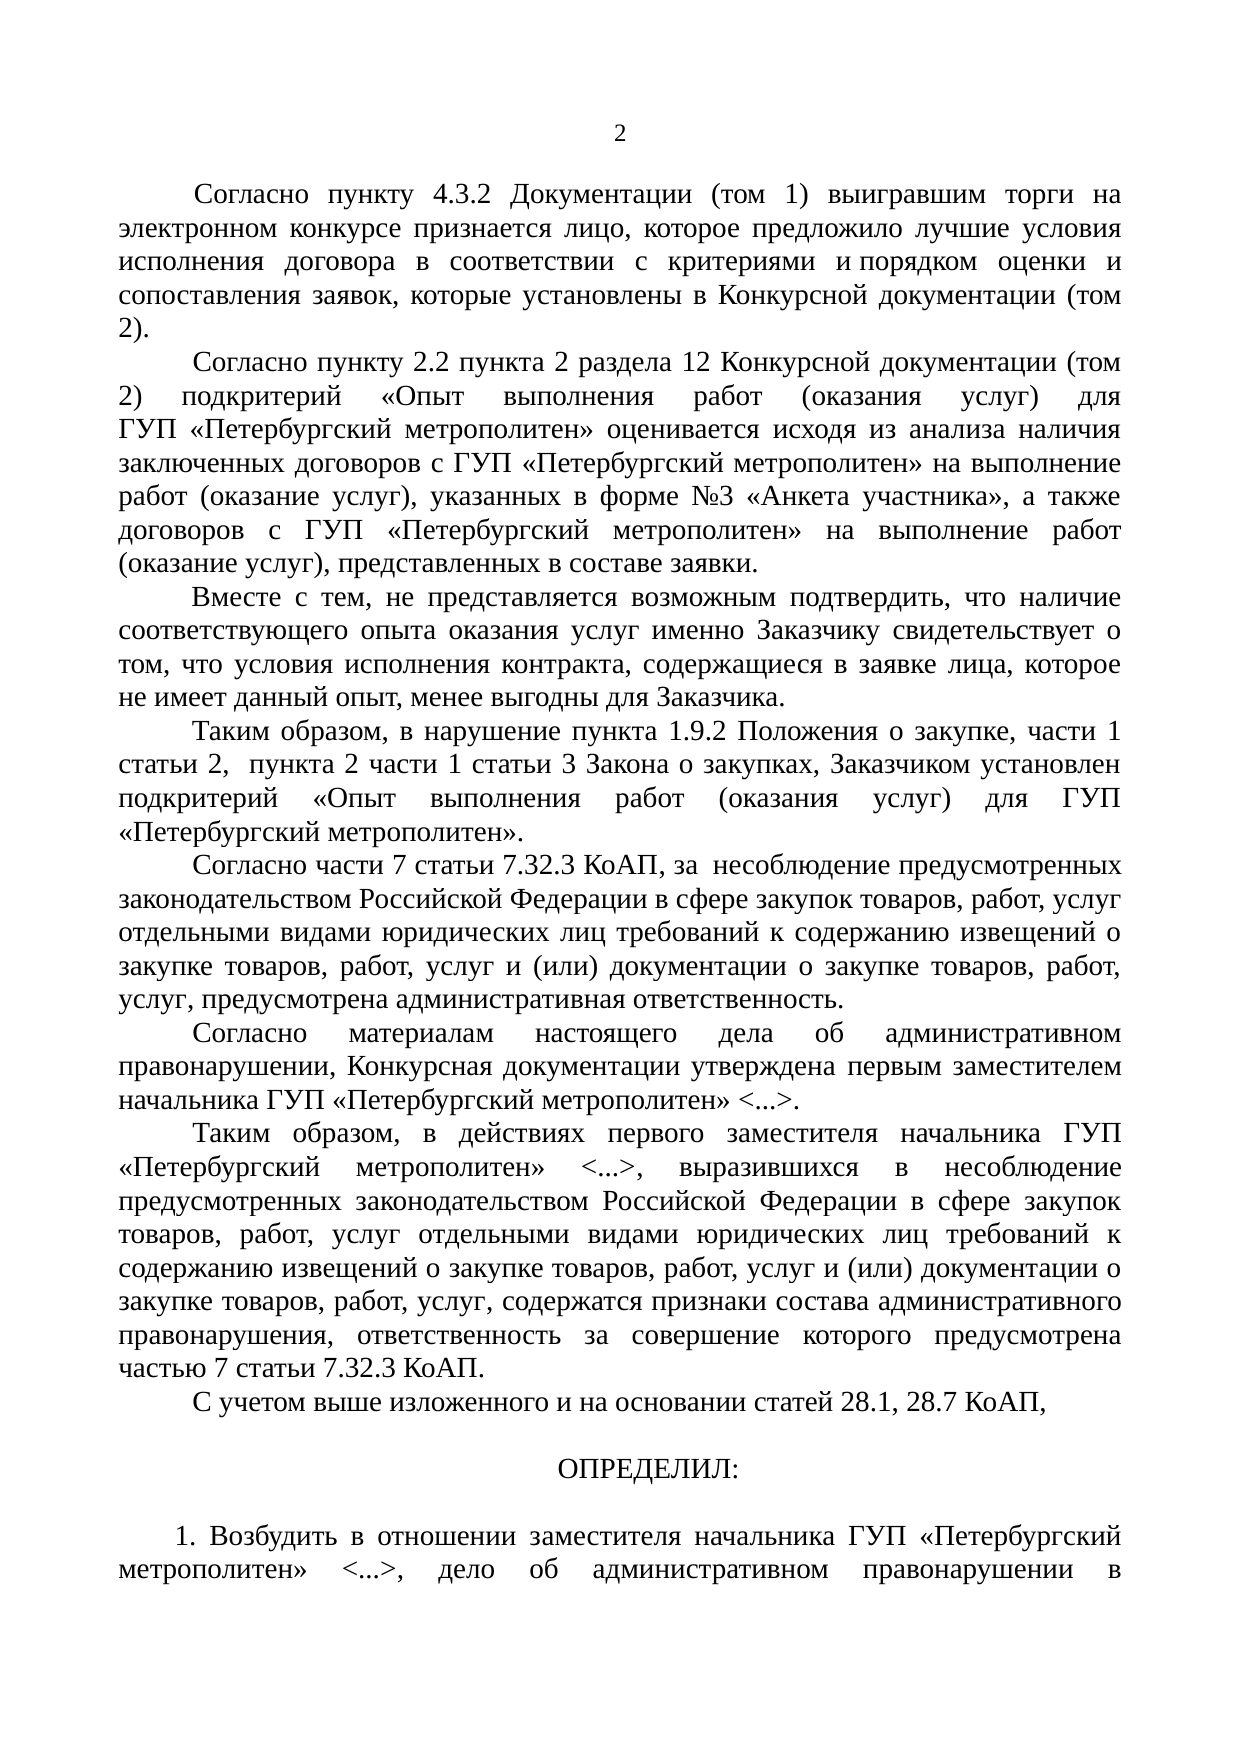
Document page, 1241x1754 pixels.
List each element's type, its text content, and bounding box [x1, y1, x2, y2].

text Согласно пункту 4.3.2 Документации (том 1) выигравшим торги на электронном конкурсе признается лицо, которое предложило лучшие условия исполнения договора в соответствии с критериями и порядком оценки и сопоставления заявок, которые установлены в Конкурсной документации (том 2). [118, 176, 1122, 344]
text Согласно части 7 статьи 7.32.3 КоАП, за несоблюдение предусмотренных законодательством Российской Федерации в сфере закупок товаров, работ, услуг отдельными видами юридических лиц требований к содержанию извещений о закупке товаров, работ, услуг и (или) документации о закупке товаров, работ, услуг, предусмотрена административная ответственность. [118, 847, 1122, 1015]
text С учетом выше изложенного и на основании статей 28.1, 28.7 КоАП, [118, 1384, 1122, 1417]
text 1. Возбудить в отношении заместителя начальника ГУП «Петербургский метрополитен» <...>, дело об административном правонарушении в [118, 1518, 1122, 1585]
text Таким образом, в действиях первого заместителя начальника ГУП «Петербургский метрополитен» <...>, выразившихся в несоблюдение предусмотренных законодательством Российской Федерации в сфере закупок товаров, работ, услуг отдельными видами юридических лиц требований к содержанию извещений о закупке товаров, работ, услуг и (или) документации о закупке товаров, работ, услуг, содержатся признаки состава административного правонарушения, ответственность за совершение которого предусмотрена частью 7 статьи 7.32.3 КоАП. [118, 1116, 1122, 1384]
text Вместе с тем, не представляется возможным подтвердить, что наличие соответствующего опыта оказания услуг именно Заказчику свидетельствует о том, что условия исполнения контракта, содержащиеся в заявке лица, которое не имеет данный опыт, менее выгодны для Заказчика. [118, 579, 1122, 713]
text Согласно пункту 2.2 пункта 2 раздела 12 Конкурсной документации (том 2) подкритерий «Опыт выполнения работ (оказания услуг) для ГУП «Петербургский метрополитен» оценивается исходя из анализа наличия заключенных договоров с ГУП «Петербургский метрополитен» на выполнение работ (оказание услуг), указанных в форме №3 «Анкета участника», а также договоров с ГУП «Петербургский метрополитен» на выполнение работ (оказание услуг), представленных в составе заявки. [118, 344, 1122, 579]
text ОПРЕДЕЛИЛ: [118, 1451, 1122, 1484]
text Таким образом, в нарушение пункта 1.9.2 Положения о закупке, части 1 статьи 2, пункта 2 части 1 статьи 3 Закона о закупках, Заказчиком установлен подкритерий «Опыт выполнения работ (оказания услуг) для ГУП «Петербургский метрополитен». [118, 713, 1122, 847]
text Согласно материалам настоящего дела об административном правонарушении, Конкурсная документации утверждена первым заместителем начальника ГУП «Петербургский метрополитен» <...>. [118, 1015, 1122, 1116]
